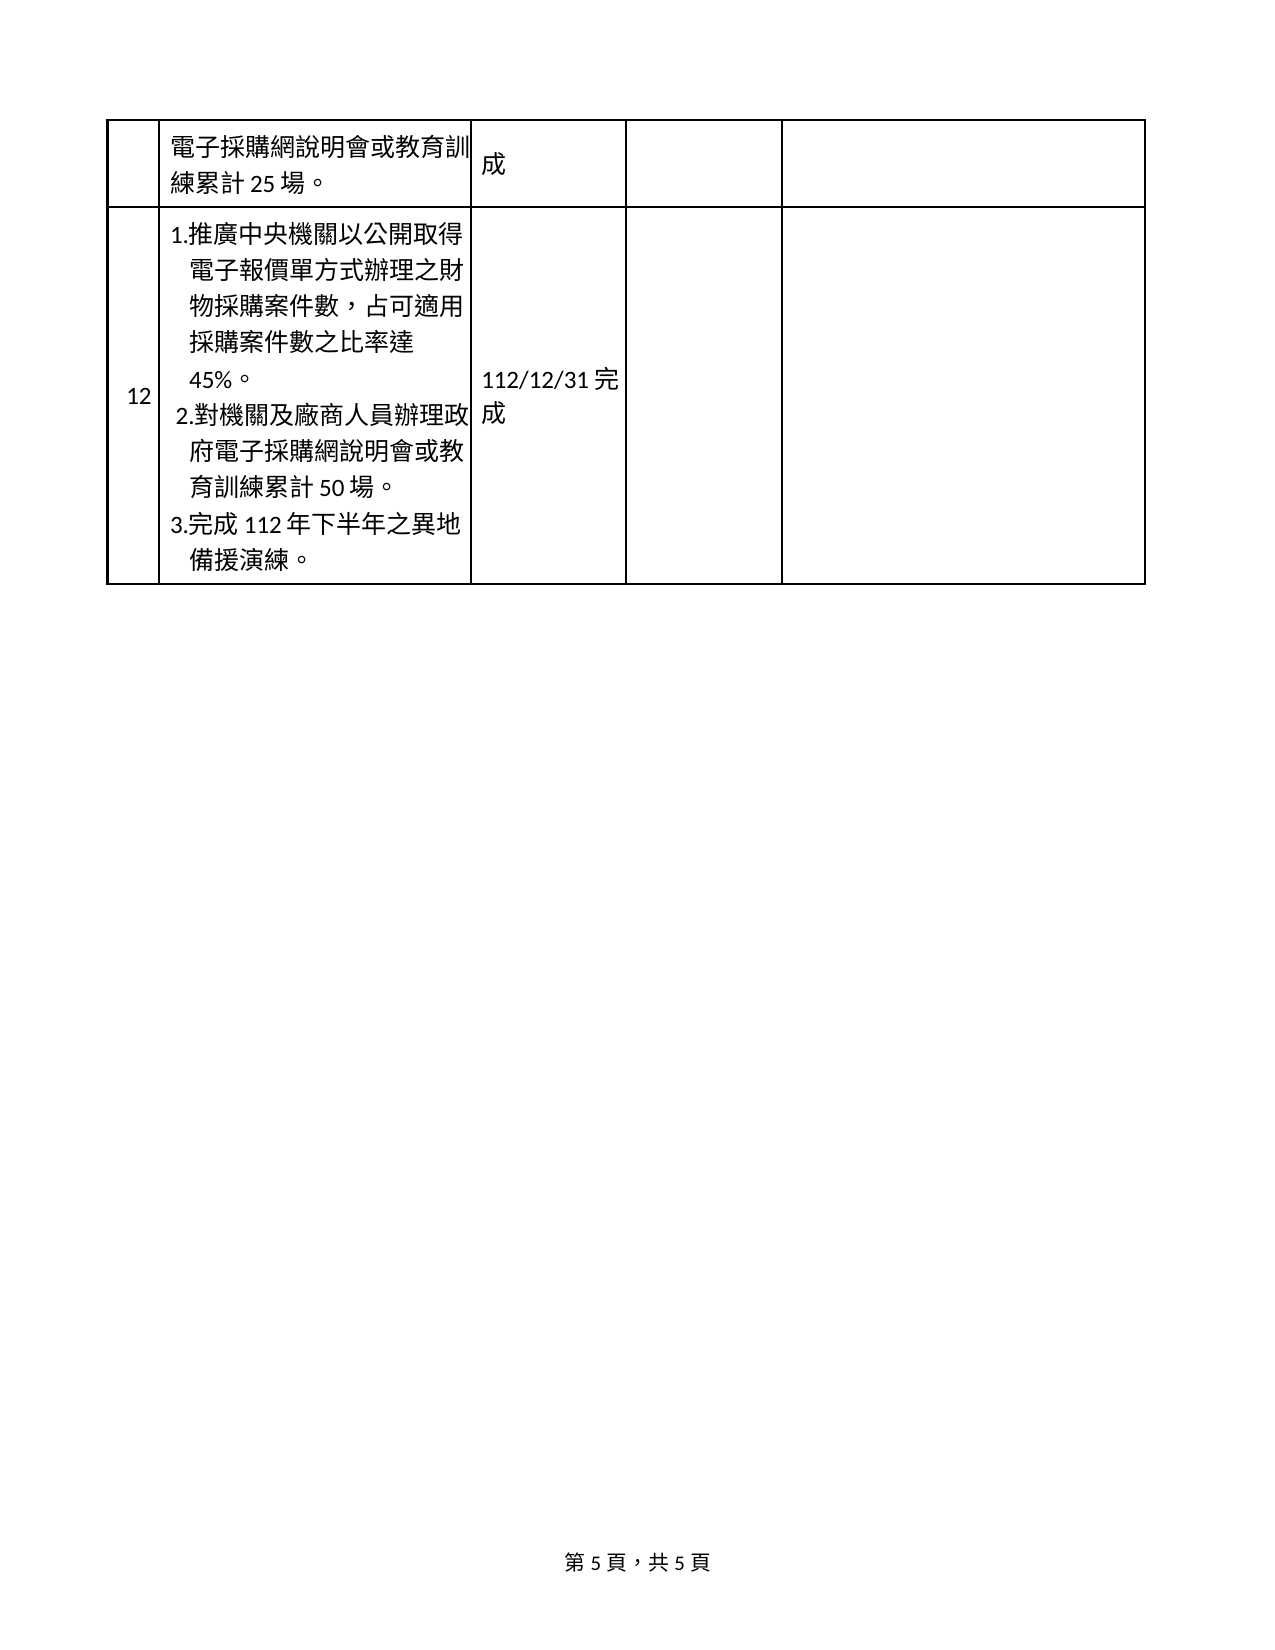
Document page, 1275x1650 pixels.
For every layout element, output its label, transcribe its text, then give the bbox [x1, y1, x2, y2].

table_cell [109, 121, 158, 206]
table_cell [783, 208, 1144, 583]
table_cell 12 [109, 208, 158, 583]
table_cell [627, 121, 781, 206]
table_cell 112/12/31完成 [472, 208, 625, 583]
table_cell 1.推廣中央機關以公開取得電子報價單方式辦理之財物採購案件數，占可適用採購案件數之比率達45%。 2.對機關及廠商人員辦理政府電子採購網說明會或教育訓練累計50場。 3.完成112年下半年之異地備援演練。 [160, 208, 470, 583]
table_cell 成 [472, 121, 625, 206]
table_cell 電子採購網說明會或教育訓練累計25場。 [160, 121, 470, 206]
table_cell [627, 208, 781, 583]
table_cell [783, 121, 1144, 206]
